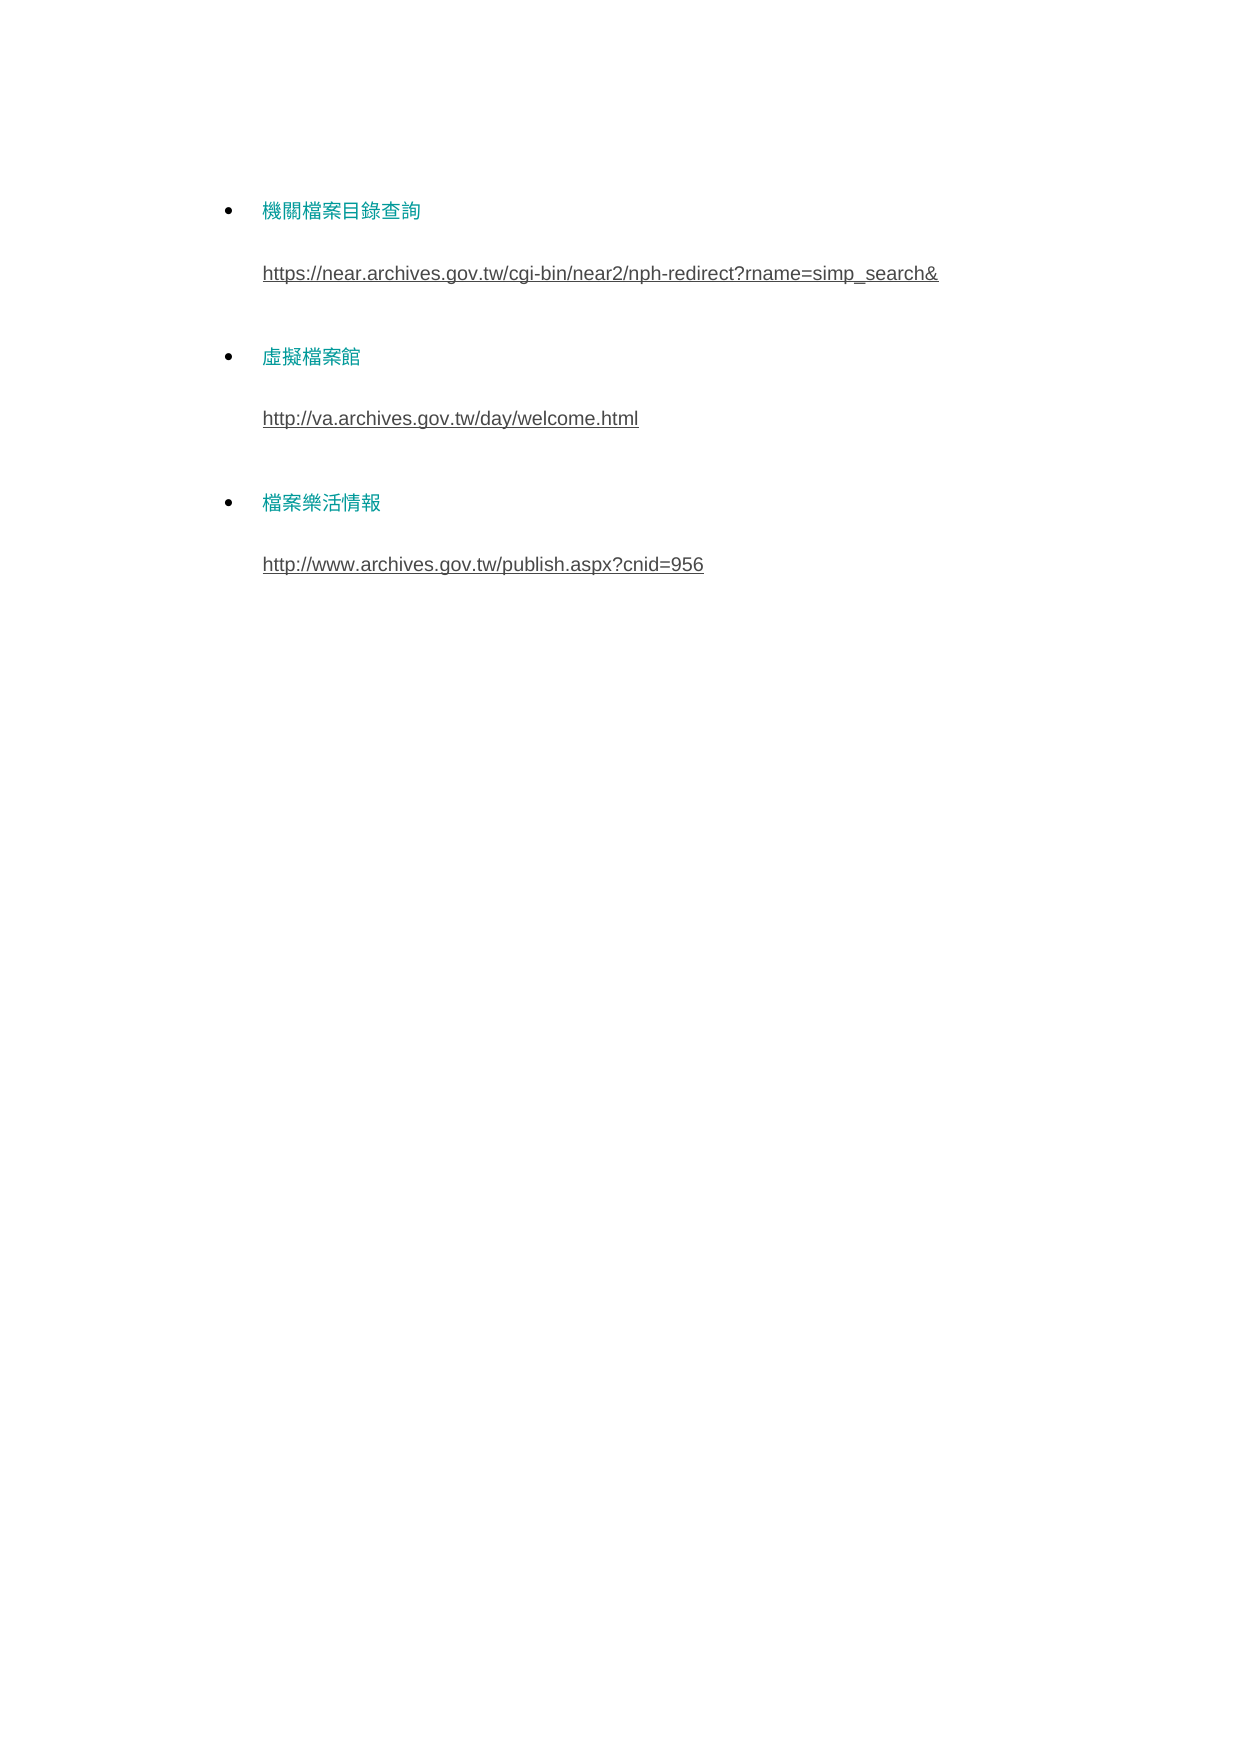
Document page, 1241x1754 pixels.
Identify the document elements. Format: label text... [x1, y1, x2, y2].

list 虛擬檔案館 http://va.archives.gov.tw/day/welcome.html [225, 314, 1053, 439]
list 機關檔案目錄查詢 https://near.archives.gov.tw/cgi-bin/near2/nph-redirect?rname=simp_search& [225, 169, 1053, 294]
list 檔案樂活情報 http://www.archives.gov.tw/publish.aspx?cnid=956 [225, 460, 1053, 585]
